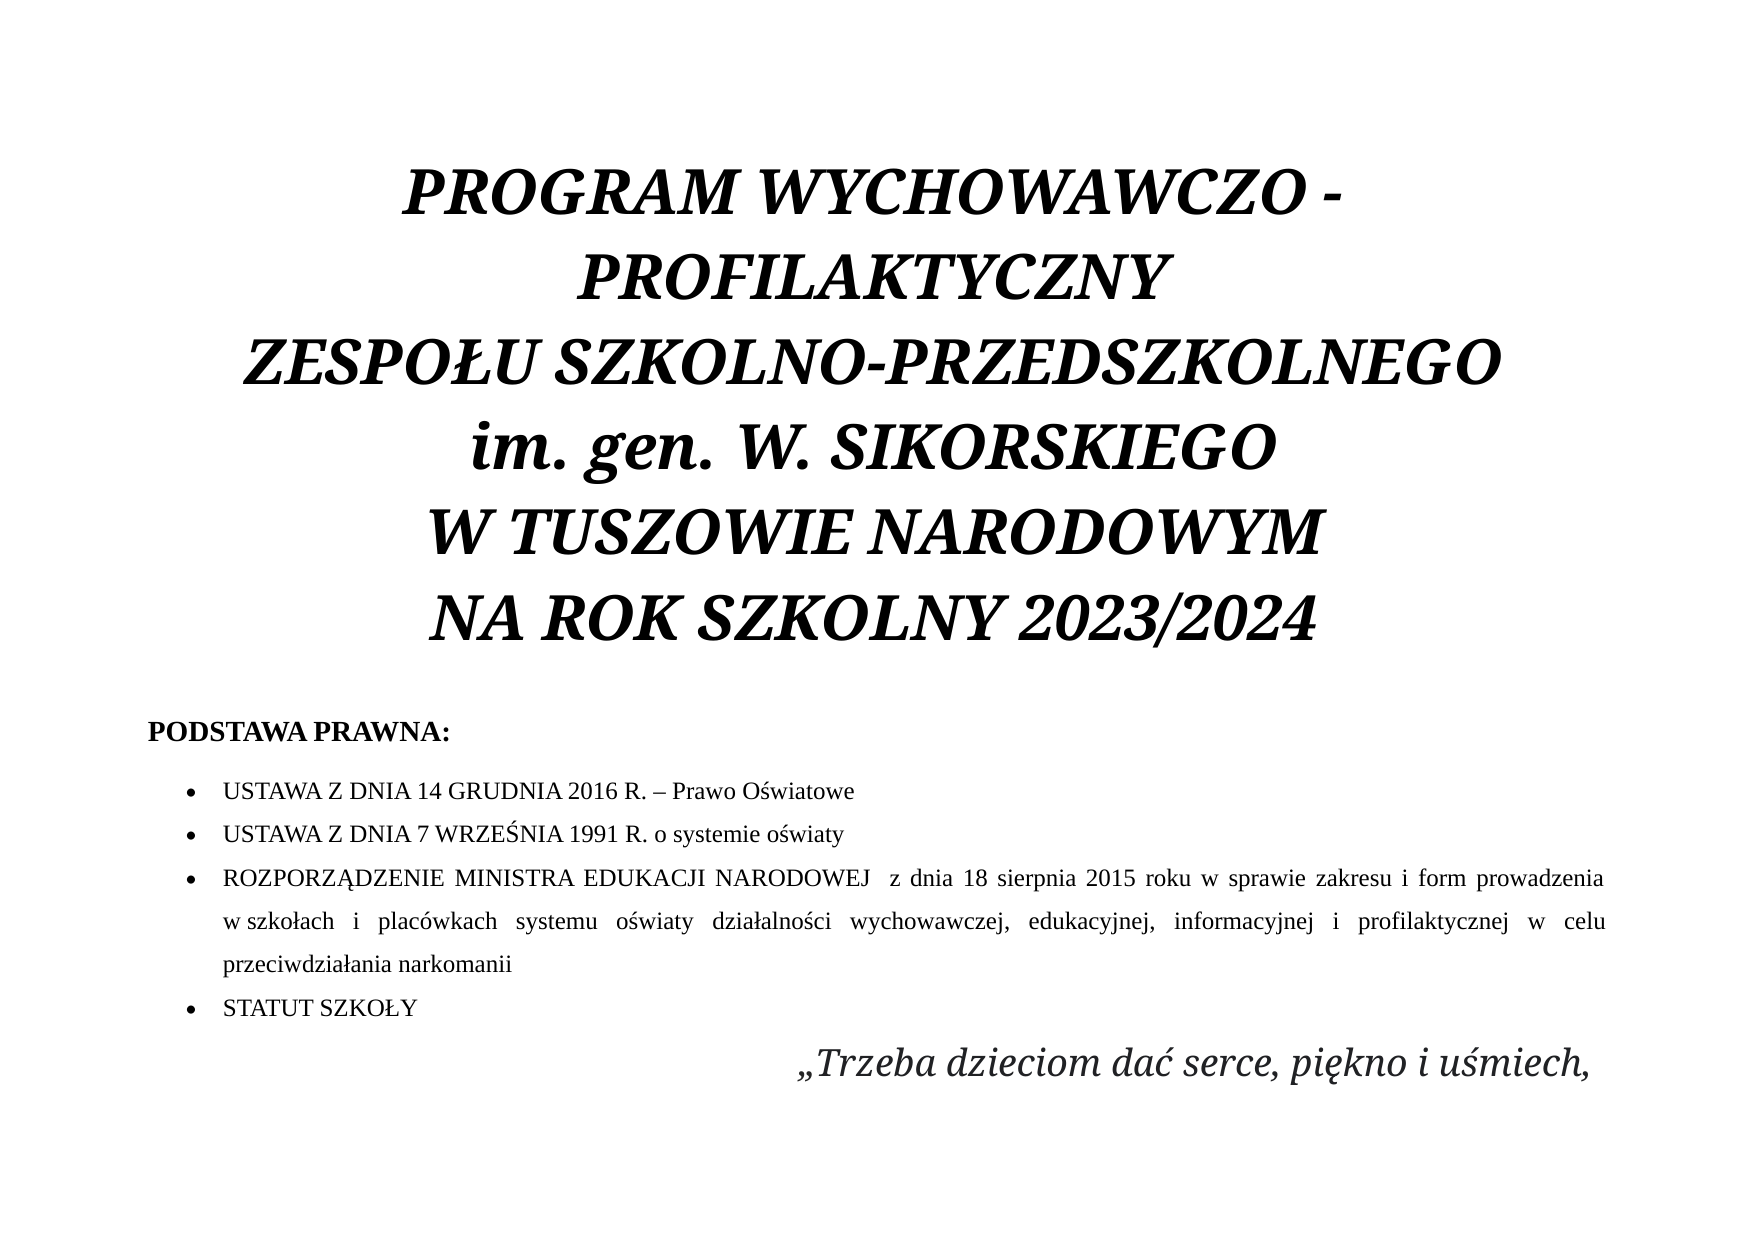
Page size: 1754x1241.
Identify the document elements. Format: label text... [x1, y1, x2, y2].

text PODSTAWA PRAWNA: [148, 714, 1606, 748]
text W TUSZOWIE NARODOWYM [148, 488, 1606, 573]
text PROGRAM WYCHOWAWCZO - PROFILAKTYCZNY [148, 148, 1606, 318]
list STATUT SZKOŁY [185, 993, 1606, 1022]
list ROZPORZĄDZENIE MINISTRA EDUKACJI NARODOWEJ z dnia 18 sierpnia 2015 roku w sprawie zakresu i form prowadzenia w szkołach i placówkach systemu oświaty działalności wychowawczej, edukacyjnej, informacyjnej i profilaktycznej w celu przeciwdziałania narkomanii [185, 863, 1606, 978]
text „Trzeba dzieciom dać serce, piękno i uśmiech, [148, 1036, 1606, 1087]
list USTAWA Z DNIA 14 GRUDNIA 2016 R. – Prawo Oświatowe [185, 776, 1606, 805]
list USTAWA Z DNIA 7 WRZEŚNIA 1991 R. o systemie oświaty [185, 819, 1606, 848]
text ZESPOŁU SZKOLNO-PRZEDSZKOLNEGO im. gen. W. SIKORSKIEGO [148, 318, 1606, 488]
text NA ROK SZKOLNY 2023/2024 [148, 573, 1606, 658]
